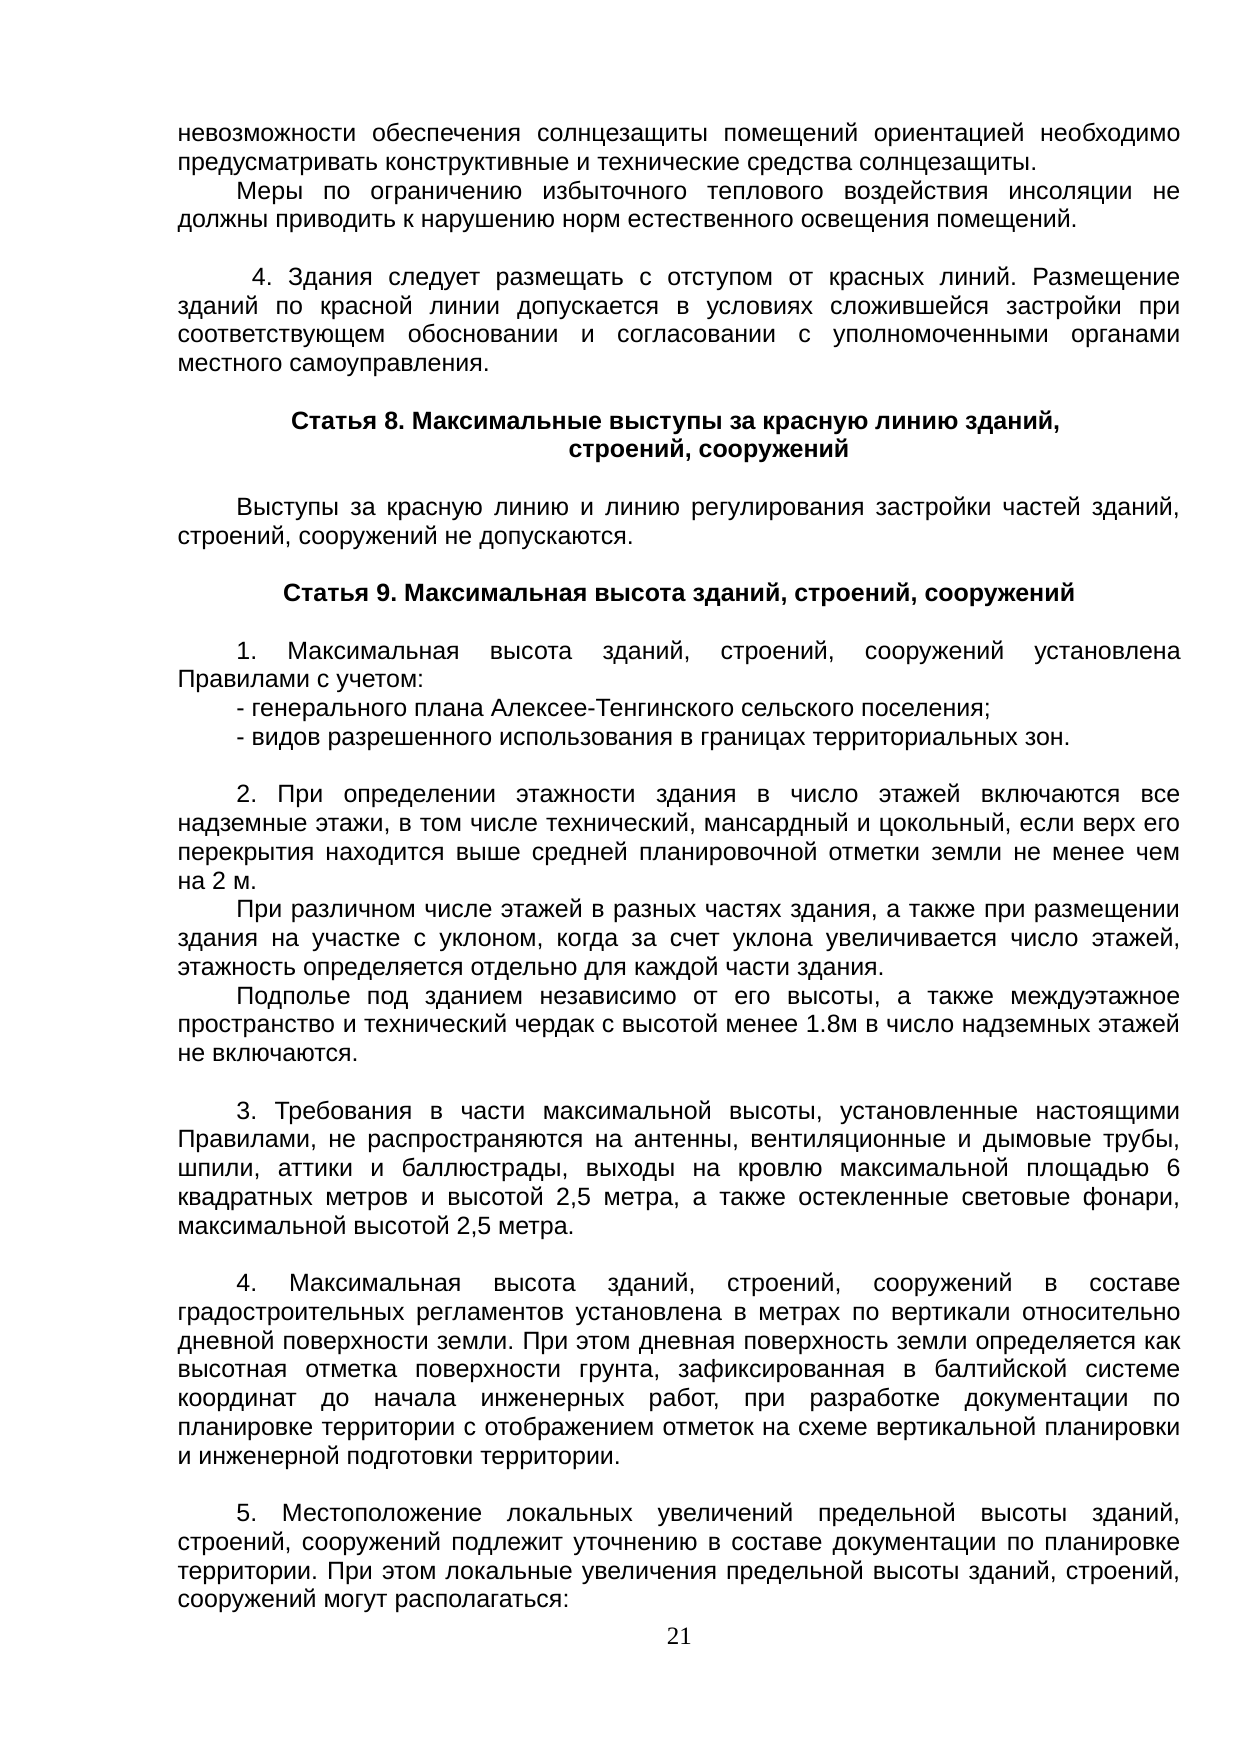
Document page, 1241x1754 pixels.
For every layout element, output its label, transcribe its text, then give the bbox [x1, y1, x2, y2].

text невозможности обеспечения солнцезащиты помещений ориентацией необходимо предусматривать конструктивные и технические средства солнцезащиты. [177, 118, 1181, 176]
text 4. Здания следует размещать с отступом от красных линий. Размещение зданий по красной линии допускается в условиях сложившейся застройки при соответствующем обосновании и согласовании с уполномоченными органами местного самоуправления. [177, 262, 1181, 377]
text 5. Местоположение локальных увеличений предельной высоты зданий, строений, сооружений подлежит уточнению в составе документации по планировке территории. При этом локальные увеличения предельной высоты зданий, строений, сооружений могут располагаться: [177, 1498, 1181, 1613]
text Выступы за красную линию и линию регулирования застройки частей зданий, строений, сооружений не допускаются. [177, 492, 1181, 549]
text Статья 8. Максимальные выступы за красную линию зданий, [177, 406, 1181, 434]
text При различном числе этажей в разных частях здания, а также при размещении здания на участке с уклоном, когда за счет уклона увеличивается число этажей, этажность определяется отдельно для каждой части здания. [177, 894, 1181, 981]
text 4. Максимальная высота зданий, строений, сооружений в составе градостроительных регламентов установлена в метрах по вертикали относительно дневной поверхности земли. При этом дневная поверхность земли определяется как высотная отметка поверхности грунта, зафиксированная в балтийской системе координат до начала инженерных работ, при разработке документации по планировке территории с отображением отметок на схеме вертикальной планировки и инженерной подготовки территории. [177, 1268, 1181, 1469]
text - генерального плана Алексее-Тенгинского сельского поселения; [177, 693, 1181, 722]
text Меры по ограничению избыточного теплового воздействия инсоляции не должны приводить к нарушению норм естественного освещения помещений. [177, 176, 1181, 233]
text - видов разрешенного использования в границах территориальных зон. [177, 722, 1181, 751]
text 3. Требования в части максимальной высоты, установленные настоящими Правилами, не распространяются на антенны, вентиляционные и дымовые трубы, шпили, аттики и баллюстрады, выходы на кровлю максимальной площадью 6 квадратных метров и высотой 2,5 метра, а также остекленные световые фонари, максимальной высотой 2,5 метра. [177, 1096, 1181, 1239]
text 2. При определении этажности здания в число этажей включаются все надземные этажи, в том числе технический, мансардный и цокольный, если верх его перекрытия находится выше средней планировочной отметки земли не менее чем на 2 м. [177, 779, 1181, 894]
text 1. Максимальная высота зданий, строений, сооружений установлена Правилами с учетом: [177, 636, 1181, 693]
text Подполье под зданием независимо от его высоты, а также междуэтажное пространство и технический чердак с высотой менее 1.8м в число надземных этажей не включаются. [177, 981, 1181, 1067]
text Статья 9. Максимальная высота зданий, строений, сооружений [177, 578, 1181, 607]
text строений, сооружений [177, 434, 1181, 463]
